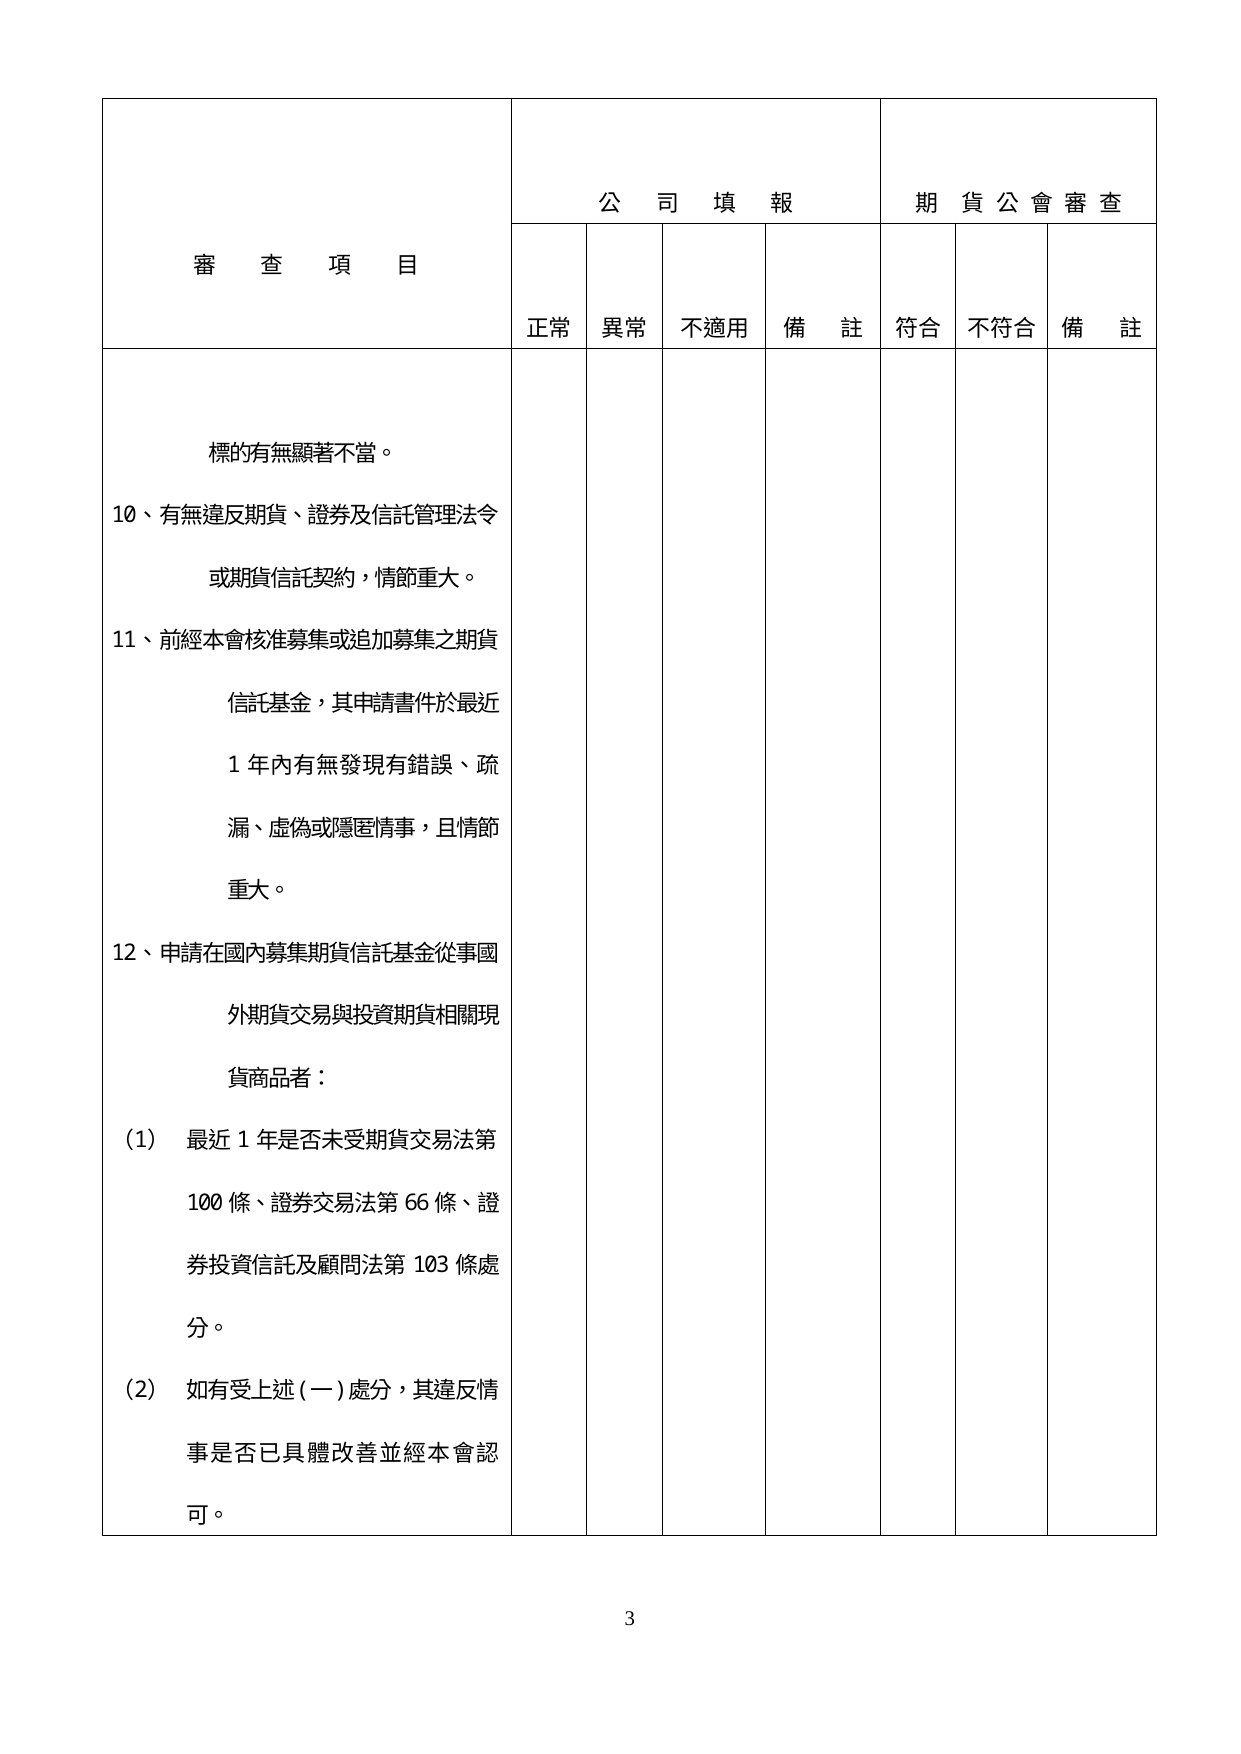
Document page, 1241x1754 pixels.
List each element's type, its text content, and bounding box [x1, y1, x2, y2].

table_header 公 司 填 報 [512, 99, 880, 222]
table_header 期 貨 公 會 審 查 [881, 99, 1156, 222]
table_cell [663, 349, 765, 1535]
table_cell 符合 [881, 224, 955, 347]
table_cell [956, 349, 1047, 1535]
table_cell [587, 349, 662, 1535]
table_cell 備 註 [766, 224, 880, 347]
table_cell 【形式要件及退件情形審查】 是否依申請書所載附件項目備齊書件，並依申請書附註統一用A4用紙裝訂成冊、編製目錄及標明頁次。 申請事項有無違反法令，致影響期貨信託基金之募集或追加募集。 有無經本會不予核准、撤銷、廢止或自行撤回其申請案件，期貨信託事業自接獲本會通知之日起3個月內，辦理申請募集或追加募集期貨信託基金。 有無已向本會提出申請案件尚未經核准之情形。 期貨信託事業或其所經理期貨信託基金之財務報告有無不依有關法令或一般公認會計原則編製，情節重大。 有無期貨信託事業內部控制制度之設計或執行有重大缺失。 期貨信託事業最近年度每股淨值是否低於票面金額（但取得期貨信託事業營業執照未滿2個完整會計年度者，不在此限）。 有無經本會依期貨交易法停止受理其募集期貨信託基金申請案件，期限尚未屆滿。 本次募集期貨信託基金與現有期貨信託基金之投資基本方針及範圍有無適當區隔或其交易、投資標的有無顯著不當。 有無違反期貨、證券及信託管理法令或期貨信託契約，情節重大。 前經本會核准募集或追加募集之期貨信託基金，其申請書件於最近1年內有無發現有錯誤、疏漏、虛偽或隱匿情事，且情節重大。 申請在國內募集期貨信託基金從事國外期貨交易與投資期貨相關現貨商品者： 最近1年是否未受期貨交易法第100條、證券交易法第66條、證券投資信託及顧問法第103條處分。 如有受上述(一)處分，其違反情事是否已具體改善並經本會認可。 是否具備研究與投資國外期貨或有價證券市場之能力且藉由與國外專業機構之合作關係，獲取全球交易或投資之技術。 最近1年從事期貨信託基金之推介，是否未涉及對新臺幣匯率走勢之臆測。 [103, 349, 511, 1535]
table_cell 正常 [512, 224, 586, 347]
table_header 審 查 項 目 [103, 99, 511, 347]
table_cell [1048, 349, 1156, 1535]
table_cell [512, 349, 586, 1535]
table_cell 不符合 [956, 224, 1047, 347]
table_cell 不適用 [663, 224, 765, 347]
table_cell [766, 349, 880, 1535]
table_cell 備 註 [1048, 224, 1156, 347]
table_cell 異常 [587, 224, 662, 347]
table_cell [881, 349, 955, 1535]
